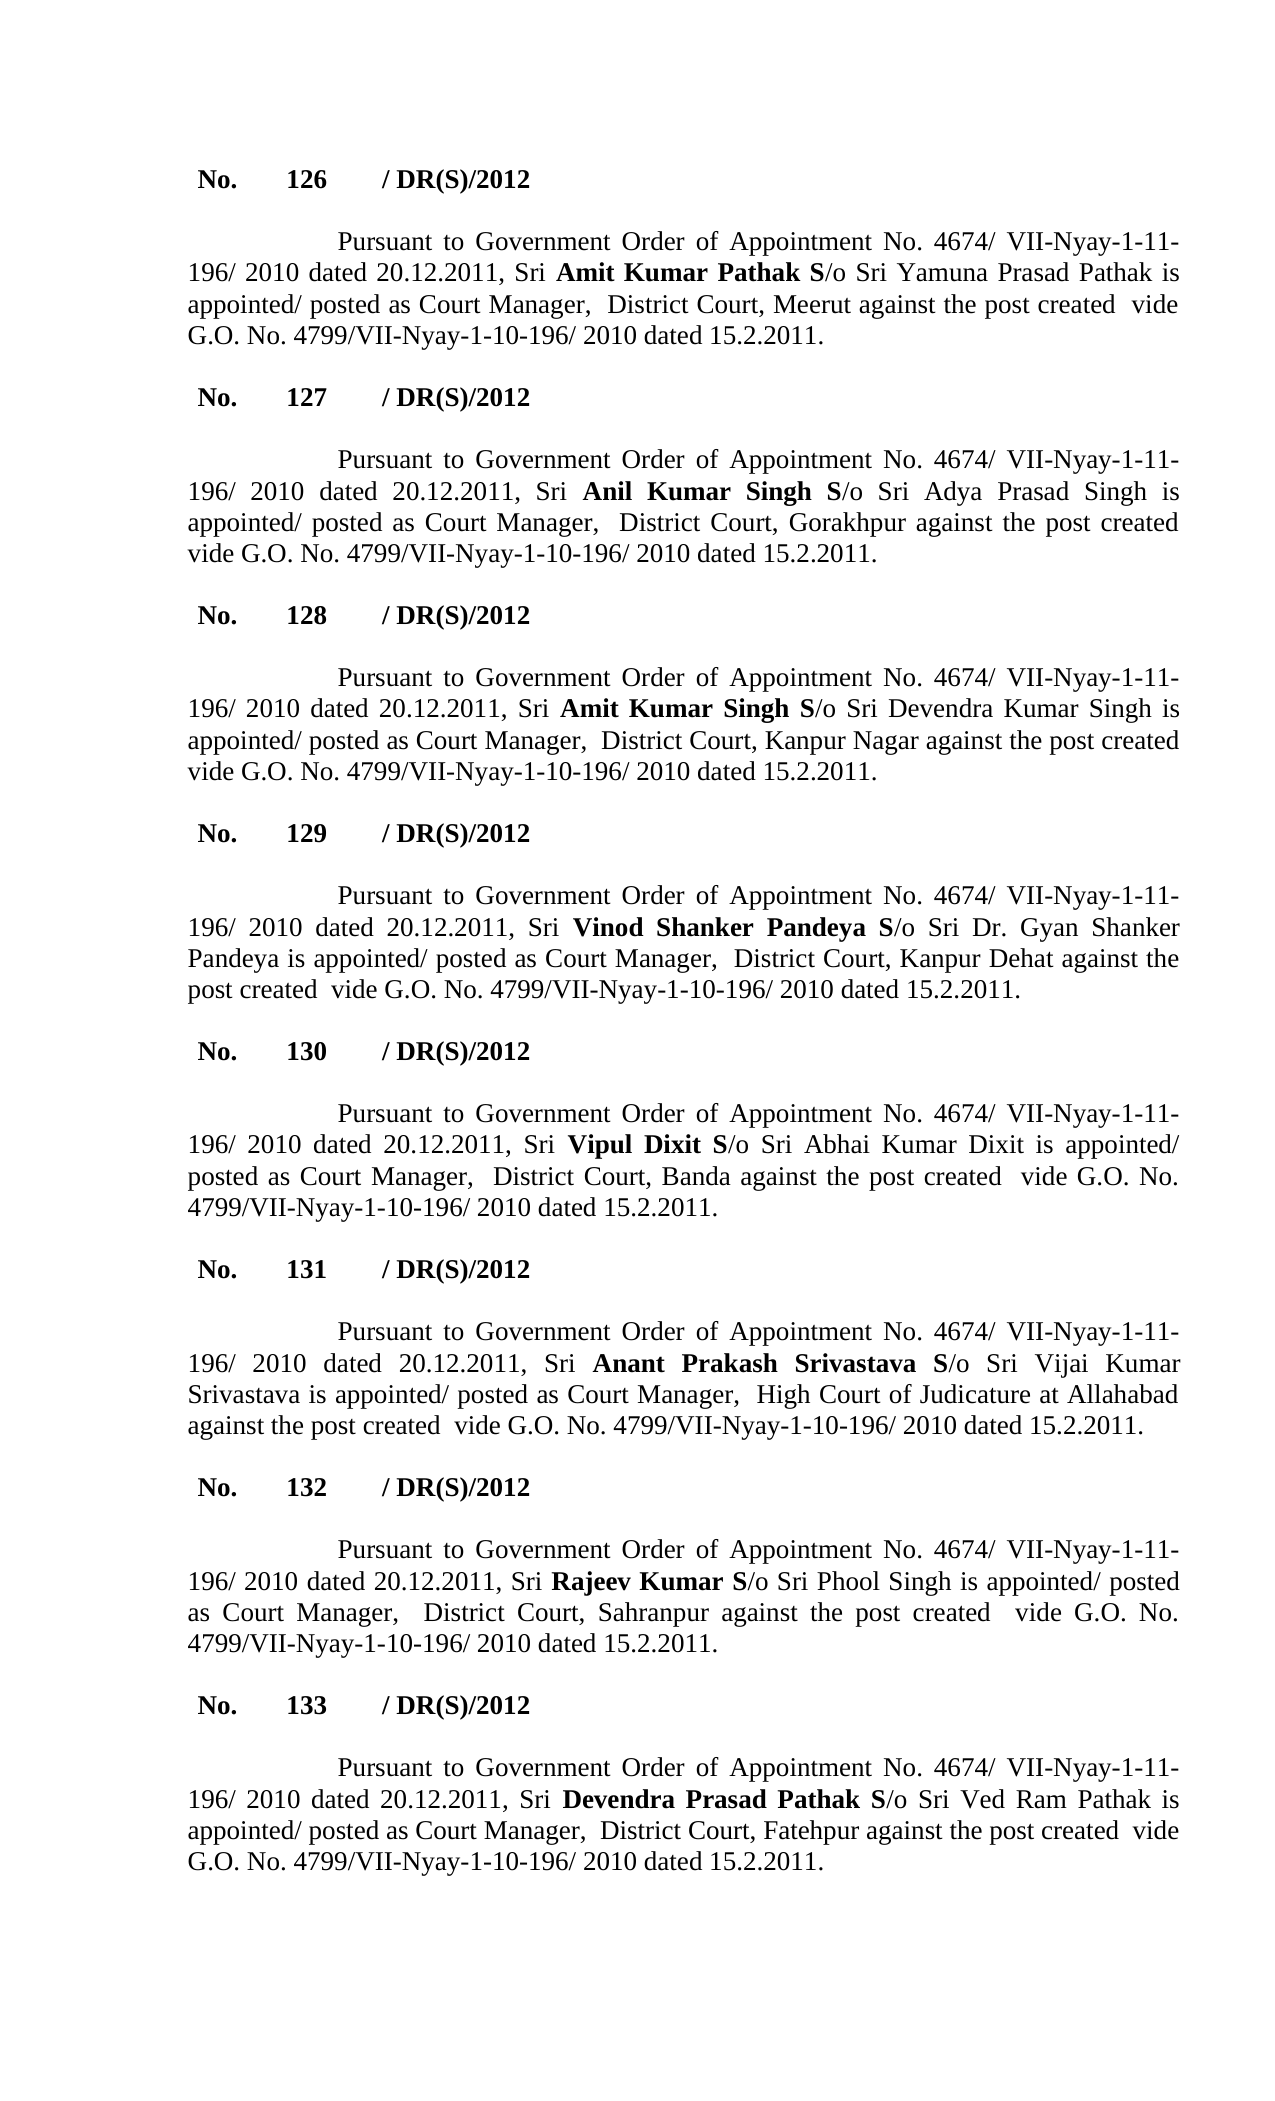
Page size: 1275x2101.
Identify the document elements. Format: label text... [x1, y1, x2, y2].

table_header No. [186, 1253, 275, 1284]
table_header / DR(S)/2012 [364, 381, 714, 412]
table_header / DR(S)/2012 [364, 1253, 714, 1284]
table_header No. [186, 163, 275, 194]
table_header / DR(S)/2012 [364, 599, 714, 630]
table_header No. [186, 381, 275, 412]
table_header 127 [275, 381, 364, 412]
table_header No. [186, 599, 275, 630]
table_header 132 [275, 1471, 364, 1502]
text Pursuant to Government Order of Appointment No. 4674/ VII-Nyay-1-11-196/ 2010 dated 20.12.2011, Sri Anant Prakash Srivastava S/o Sri Vijai Kumar Srivastava is appointed/ posted as Court Manager, High Court of Judicature at Allahabad against the post created vide G.O. No. 4799/VII-Nyay-1-10-196/ 2010 dated 15.2.2011. [187, 1316, 1181, 1440]
table_header No. [186, 1471, 275, 1502]
text Pursuant to Government Order of Appointment No. 4674/ VII-Nyay-1-11-196/ 2010 dated 20.12.2011, Sri Anil Kumar Singh S/o Sri Adya Prasad Singh is appointed/ posted as Court Manager, District Court, Gorakhpur against the post created vide G.O. No. 4799/VII-Nyay-1-10-196/ 2010 dated 15.2.2011. [187, 443, 1181, 568]
table_header / DR(S)/2012 [364, 1471, 714, 1502]
text Pursuant to Government Order of Appointment No. 4674/ VII-Nyay-1-11-196/ 2010 dated 20.12.2011, Sri Vipul Dixit S/o Sri Abhai Kumar Dixit is appointed/ posted as Court Manager, District Court, Banda against the post created vide G.O. No. 4799/VII-Nyay-1-10-196/ 2010 dated 15.2.2011. [187, 1097, 1181, 1222]
table_header No. [186, 1035, 275, 1066]
table_header / DR(S)/2012 [364, 1689, 714, 1720]
table_header No. [186, 817, 275, 848]
table_header 126 [275, 163, 364, 194]
table_header 129 [275, 817, 364, 848]
table_header / DR(S)/2012 [364, 817, 714, 848]
table_header 131 [275, 1253, 364, 1284]
table_header 128 [275, 599, 364, 630]
table_header / DR(S)/2012 [364, 163, 714, 194]
text Pursuant to Government Order of Appointment No. 4674/ VII-Nyay-1-11-196/ 2010 dated 20.12.2011, Sri Amit Kumar Pathak S/o Sri Yamuna Prasad Pathak is appointed/ posted as Court Manager, District Court, Meerut against the post created vide G.O. No. 4799/VII-Nyay-1-10-196/ 2010 dated 15.2.2011. [187, 225, 1181, 350]
table_header 133 [275, 1689, 364, 1720]
text Pursuant to Government Order of Appointment No. 4674/ VII-Nyay-1-11-196/ 2010 dated 20.12.2011, Sri Amit Kumar Singh S/o Sri Devendra Kumar Singh is appointed/ posted as Court Manager, District Court, Kanpur Nagar against the post created vide G.O. No. 4799/VII-Nyay-1-10-196/ 2010 dated 15.2.2011. [187, 661, 1181, 786]
text Pursuant to Government Order of Appointment No. 4674/ VII-Nyay-1-11-196/ 2010 dated 20.12.2011, Sri Vinod Shanker Pandeya S/o Sri Dr. Gyan Shanker Pandeya is appointed/ posted as Court Manager, District Court, Kanpur Dehat against the post created vide G.O. No. 4799/VII-Nyay-1-10-196/ 2010 dated 15.2.2011. [187, 879, 1181, 1004]
table_header / DR(S)/2012 [364, 1035, 714, 1066]
text Pursuant to Government Order of Appointment No. 4674/ VII-Nyay-1-11-196/ 2010 dated 20.12.2011, Sri Rajeev Kumar S/o Sri Phool Singh is appointed/ posted as Court Manager, District Court, Sahranpur against the post created vide G.O. No. 4799/VII-Nyay-1-10-196/ 2010 dated 15.2.2011. [187, 1533, 1181, 1658]
table_header 130 [275, 1035, 364, 1066]
text Pursuant to Government Order of Appointment No. 4674/ VII-Nyay-1-11-196/ 2010 dated 20.12.2011, Sri Devendra Prasad Pathak S/o Sri Ved Ram Pathak is appointed/ posted as Court Manager, District Court, Fatehpur against the post created vide G.O. No. 4799/VII-Nyay-1-10-196/ 2010 dated 15.2.2011. [187, 1752, 1181, 1876]
table_header No. [186, 1689, 275, 1720]
